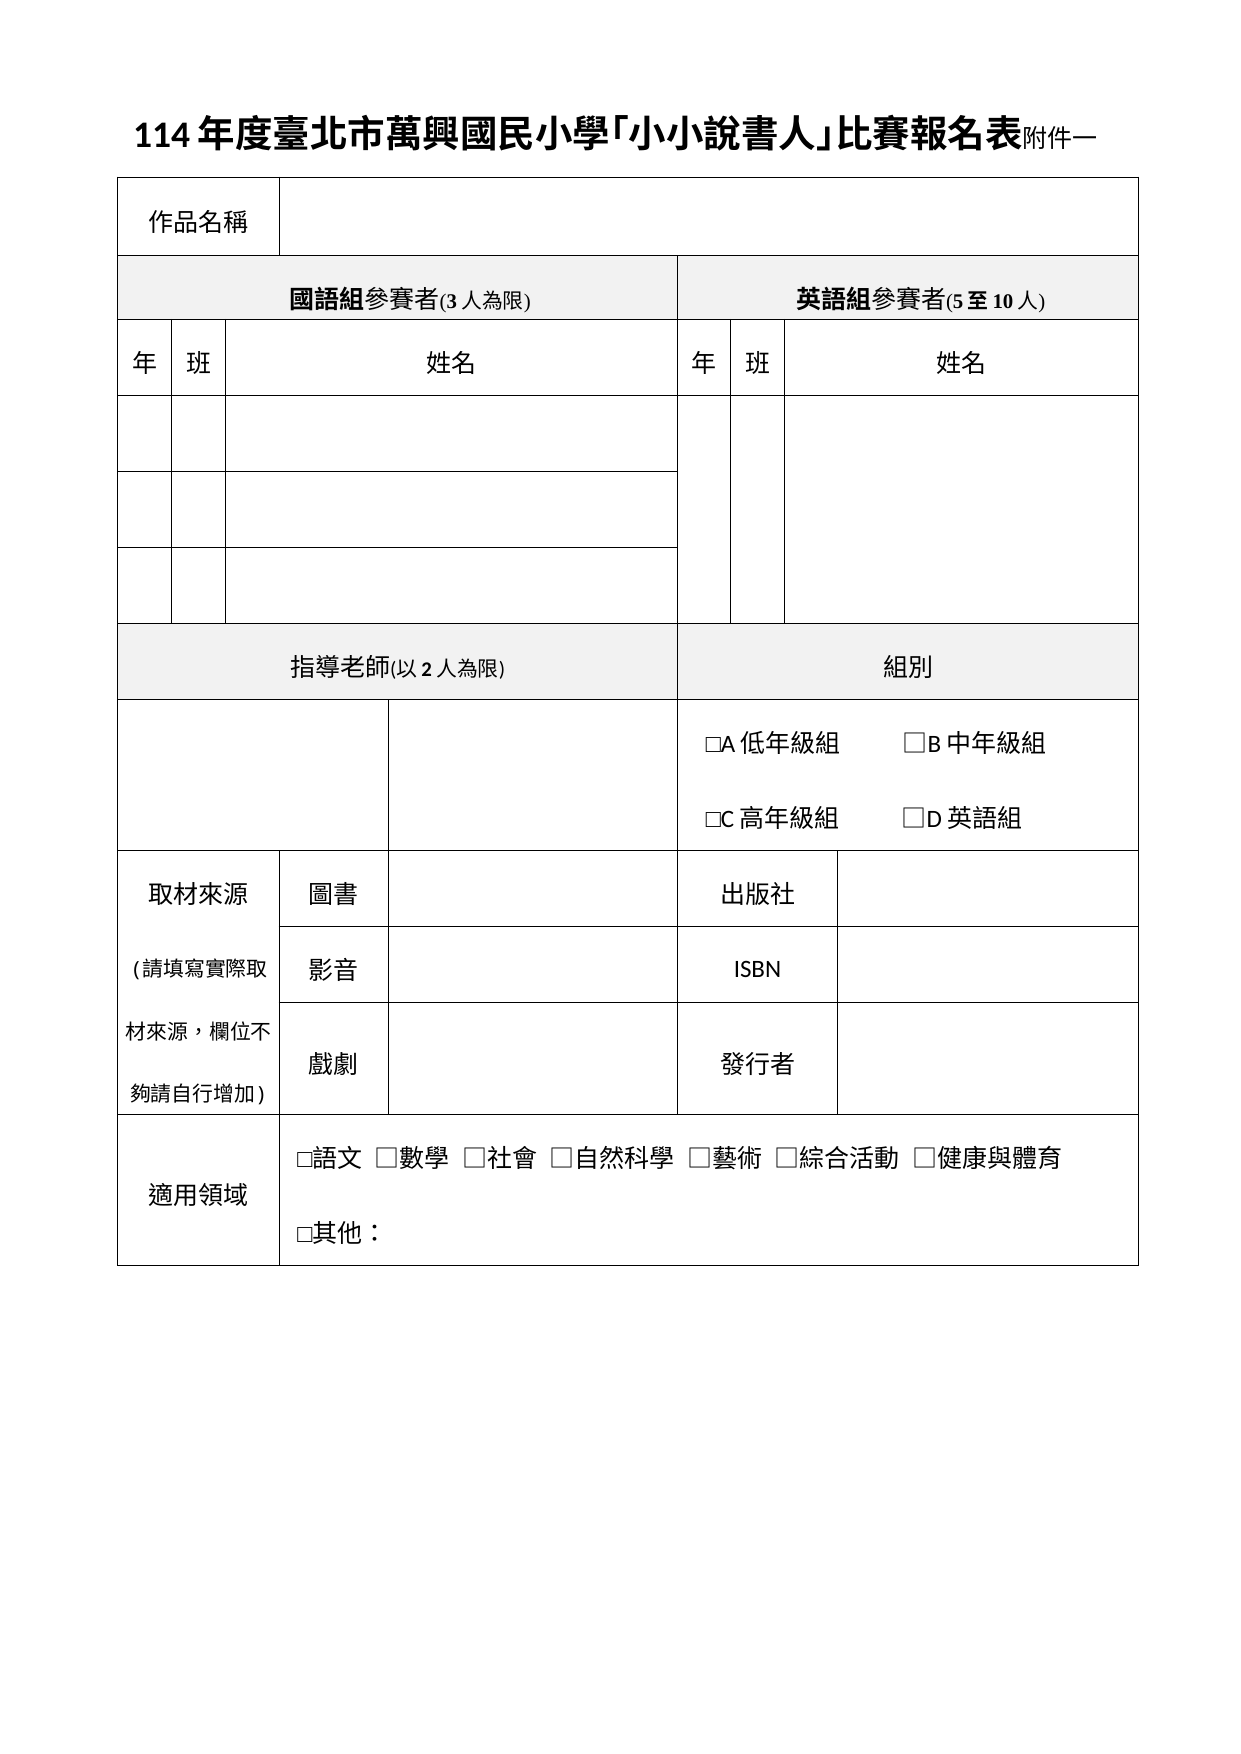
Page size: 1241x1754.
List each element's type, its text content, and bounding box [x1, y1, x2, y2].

table_cell [226, 396, 677, 471]
table_header [280, 178, 1138, 255]
table_cell 組別 [678, 624, 1138, 699]
table_cell [678, 396, 730, 623]
table_cell [838, 927, 1138, 1002]
table_cell 姓名 [785, 320, 1138, 395]
table_cell [389, 700, 677, 850]
table_cell [838, 851, 1138, 926]
table_cell [389, 1003, 677, 1114]
table_cell [118, 396, 171, 471]
table_cell [118, 548, 171, 623]
table_cell ISBN [678, 927, 837, 1002]
table_cell [389, 927, 677, 1002]
table_cell [226, 548, 677, 623]
table_cell [838, 1003, 1138, 1114]
table_cell 班 [731, 320, 784, 395]
table_cell [118, 472, 171, 547]
table_cell 影音 [280, 927, 388, 1002]
table_cell [172, 548, 225, 623]
table_cell 出版社 [678, 851, 837, 926]
table_cell 年 [678, 320, 730, 395]
table_cell [785, 396, 1138, 623]
table_cell 年 [118, 320, 171, 395]
table_cell 戲劇 [280, 1003, 388, 1114]
table_cell 國語組參賽者(3人為限) [118, 256, 677, 319]
table_cell 指導老師(以2人為限) [118, 624, 677, 699]
table_cell [172, 396, 225, 471]
table_cell 英語組參賽者(5至10人) [678, 256, 1138, 319]
table_cell 發行者 [678, 1003, 837, 1114]
table_cell [226, 472, 677, 547]
table_cell □A低年級組 □B中年級組 □C高年級組 □D英語組 [678, 700, 1138, 850]
table_cell [118, 700, 388, 850]
table_cell 圖書 [280, 851, 388, 926]
table_cell 適用領域 [118, 1115, 279, 1265]
table_cell [172, 472, 225, 547]
table_cell □語文 □數學 □社會 □自然科學 □藝術 □綜合活動 □健康與體育 □其他： [280, 1115, 1138, 1265]
text 114年度臺北市萬興國民小學｢小小說書人｣比賽報名表附件一 [133, 104, 1107, 158]
table_cell 班 [172, 320, 225, 395]
table_cell 取材來源 (請填寫實際取材來源，欄位不夠請自行增加) [118, 851, 279, 1114]
table_header 作品名稱 [118, 178, 279, 255]
table_cell [389, 851, 677, 926]
table_cell 姓名 [226, 320, 677, 395]
table_cell [731, 396, 784, 623]
